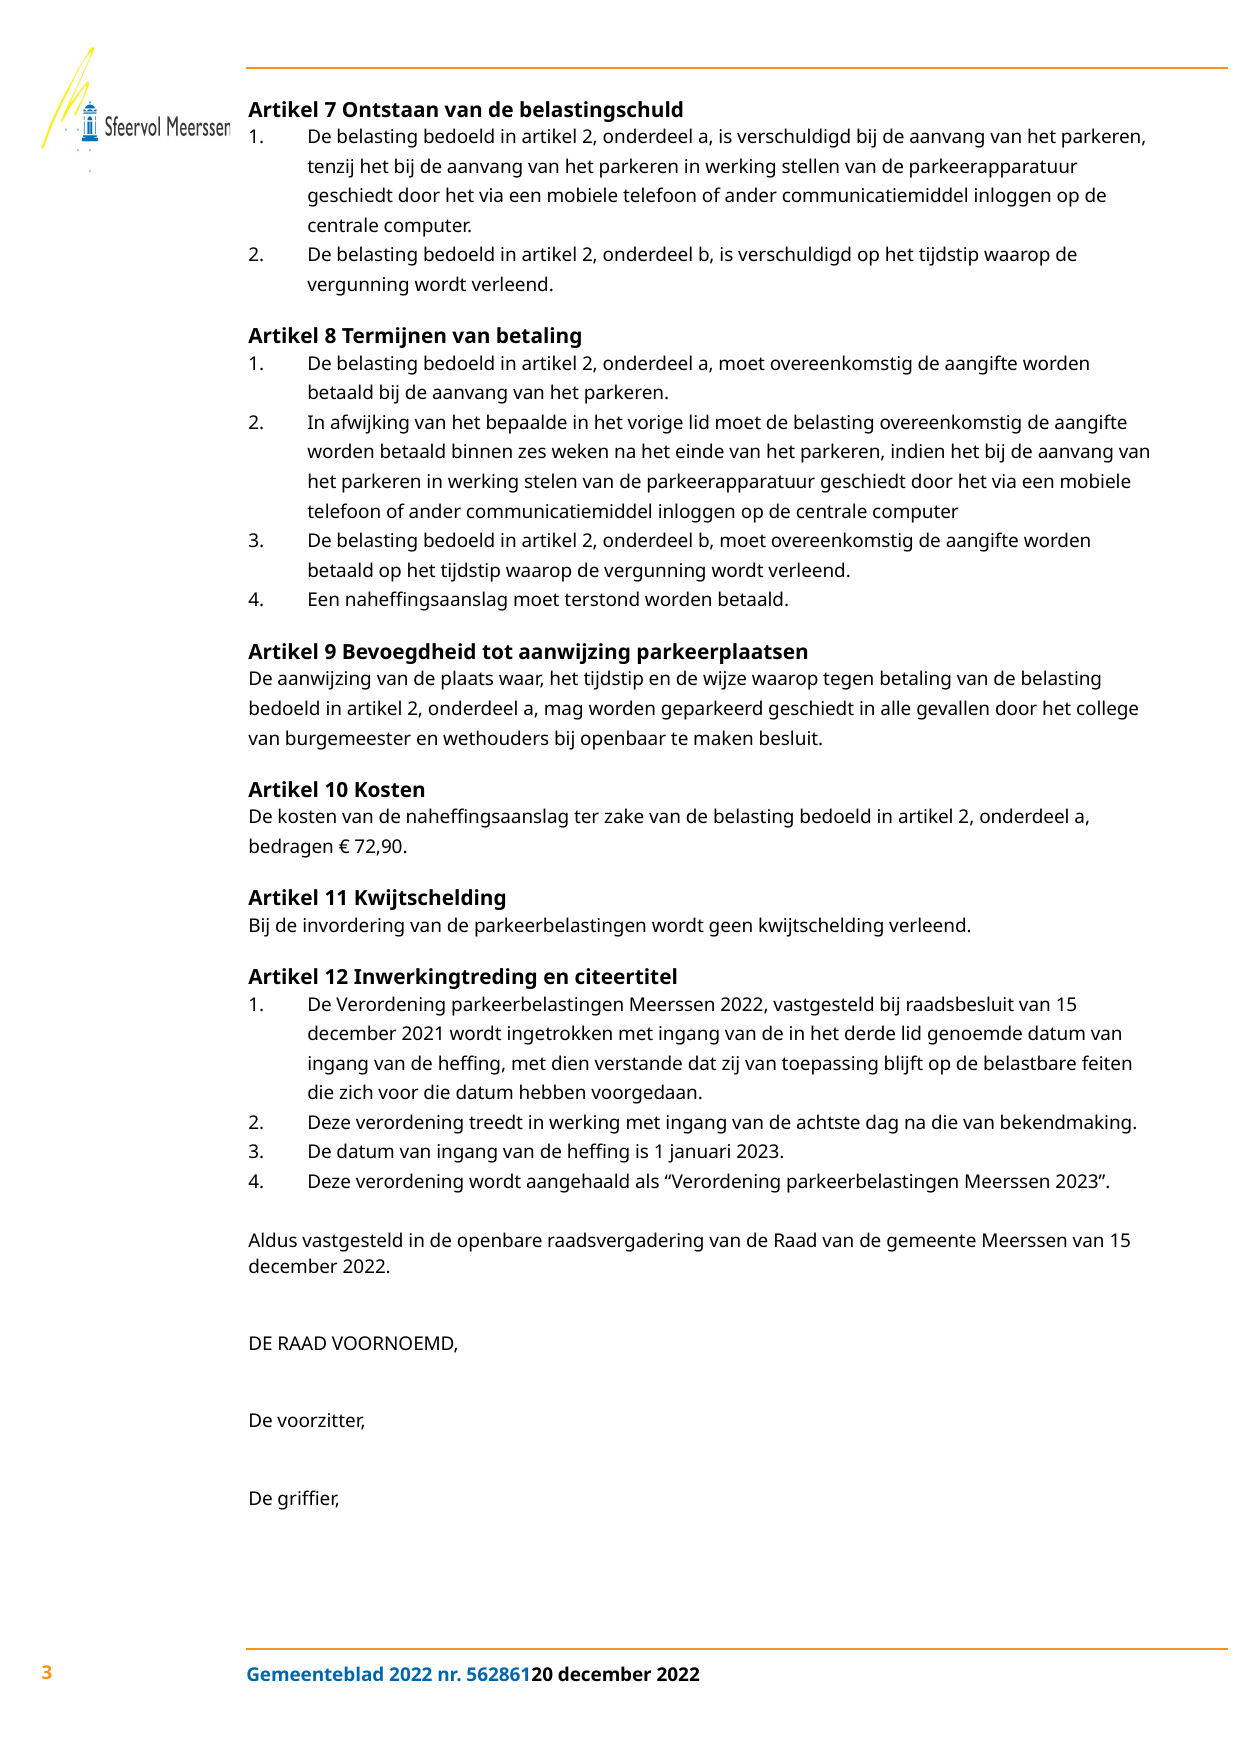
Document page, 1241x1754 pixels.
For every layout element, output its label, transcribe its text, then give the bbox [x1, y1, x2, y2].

text Artikel 8 Termijnen van betaling [248, 322, 1152, 350]
text De kosten van de naheffingsaanslag ter zake van de belasting bedoeld in artikel 2, onderdeel a, bedragen € 72,90. [248, 803, 1152, 859]
list De belasting bedoeld in artikel 2, onderdeel b, moet overeenkomstig de aangifte worden betaald op het tijdstip waarop de vergunning wordt verleend. [248, 527, 1152, 583]
text Artikel 12 Inwerkingtreding en citeertitel [248, 962, 1152, 991]
list Een naheffingsaanslag moet terstond worden betaald. [248, 587, 1152, 612]
text Aldus vastgesteld in de openbare raadsvergadering van de Raad van de gemeente Meerssen van 15 december 2022. [248, 1227, 1152, 1279]
text Bij de invordering van de parkeerbelastingen wordt geen kwijtschelding verleend. [248, 912, 1152, 938]
text Artikel 10 Kosten [248, 775, 1152, 803]
list Deze verordening wordt aangehaald als “Verordening parkeerbelastingen Meerssen 2023”. [248, 1168, 1152, 1194]
list De Verordening parkeerbelastingen Meerssen 2022, vastgesteld bij raadsbesluit van 15 december 2021 wordt ingetrokken met ingang van de in het derde lid genoemde datum van ingang van de heffing, met dien verstande dat zij van toepassing blijft op de belastbare feiten die zich voor die datum hebben voorgedaan. [248, 991, 1152, 1105]
list De datum van ingang van de heffing is 1 januari 2023. [248, 1139, 1152, 1164]
text Artikel 9 Bevoegdheid tot aanwijzing parkeerplaatsen [248, 637, 1152, 666]
list De belasting bedoeld in artikel 2, onderdeel a, is verschuldigd bij de aanvang van het parkeren, tenzij het bij de aanvang van het parkeren in werking stellen van de parkeerapparatuur geschiedt door het via een mobiele telefoon of ander communicatiemiddel inloggen op de centrale computer. [248, 123, 1152, 238]
text Artikel 7 Ontstaan van de belastingschuld [248, 95, 1152, 123]
list In afwijking van het bepaalde in het vorige lid moet de belasting overeenkomstig de aangifte worden betaald binnen zes weken na het einde van het parkeren, indien het bij de aanvang van het parkeren in werking stelen van de parkeerapparatuur geschiedt door het via een mobiele telefoon of ander communicatiemiddel inloggen op de centrale computer [248, 409, 1152, 524]
text De aanwijzing van de plaats waar, het tijdstip en de wijze waarop tegen betaling van de belasting bedoeld in artikel 2, onderdeel a, mag worden geparkeerd geschiedt in alle gevallen door het college van burgemeester en wethouders bij openbaar te maken besluit. [248, 666, 1152, 750]
list Deze verordening treedt in werking met ingang van de achtste dag na die van bekendmaking. [248, 1109, 1152, 1135]
picture [41, 47, 231, 172]
text Artikel 11 Kwijtschelding [248, 883, 1152, 912]
text De voorzitter, [248, 1408, 1152, 1433]
list De belasting bedoeld in artikel 2, onderdeel b, is verschuldigd op het tijdstip waarop de vergunning wordt verleend. [248, 242, 1152, 297]
text DE RAAD VOORNOEMD, [248, 1330, 1152, 1356]
text De griffier, [248, 1485, 1152, 1511]
list De belasting bedoeld in artikel 2, onderdeel a, moet overeenkomstig de aangifte worden betaald bij de aanvang van het parkeren. [248, 350, 1152, 405]
